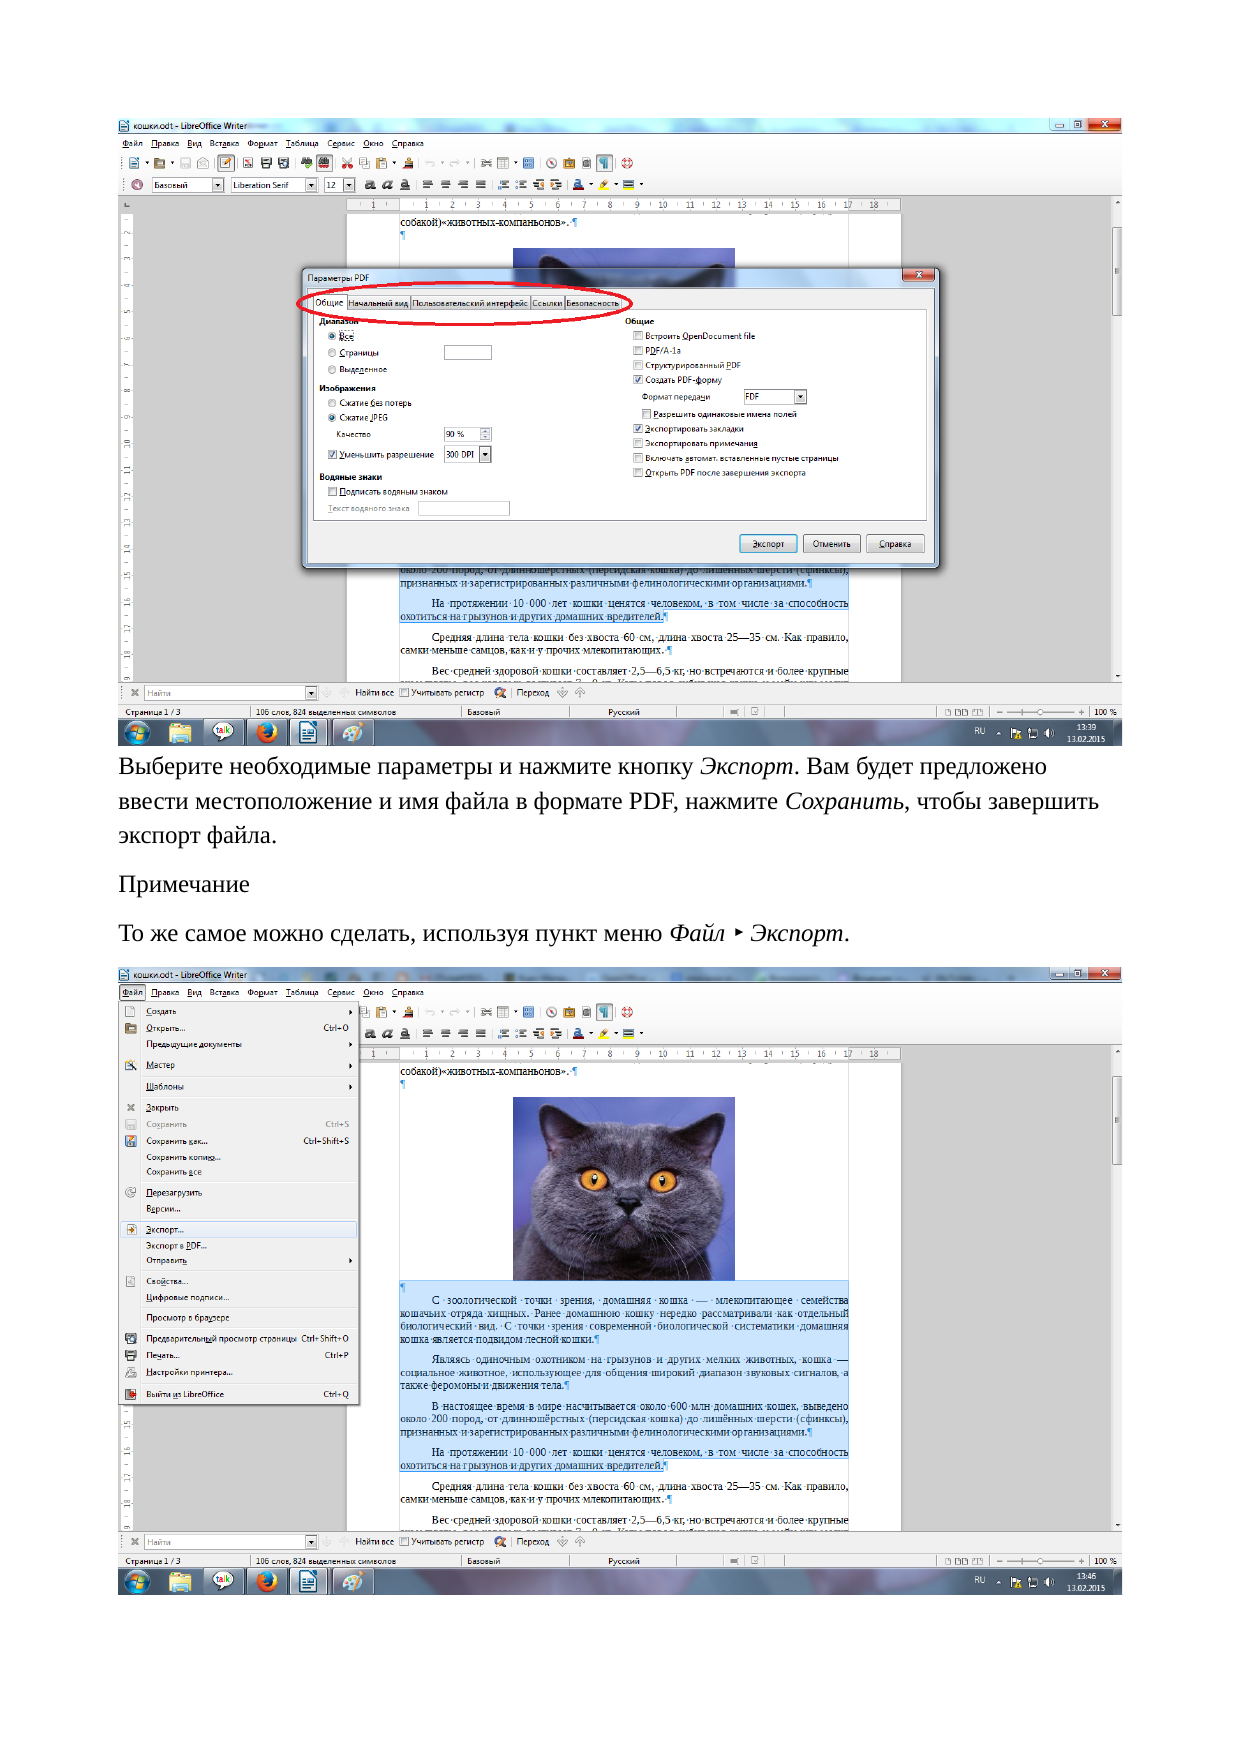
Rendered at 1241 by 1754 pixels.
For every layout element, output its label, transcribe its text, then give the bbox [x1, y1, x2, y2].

text Выберите необходимые параметры и нажмите кнопку Экспорт. Вам будет предложено ввести местоположение и имя файла в формате PDF, нажмите Сохранить, чтобы завершить экспорт файла. [118, 746, 1122, 849]
picture [118, 967, 1123, 1595]
picture [118, 118, 1123, 746]
text Примечание [118, 869, 1122, 898]
text То же самое можно сделать, используя пункт меню Файл ‣ Экспорт. [118, 918, 1122, 947]
